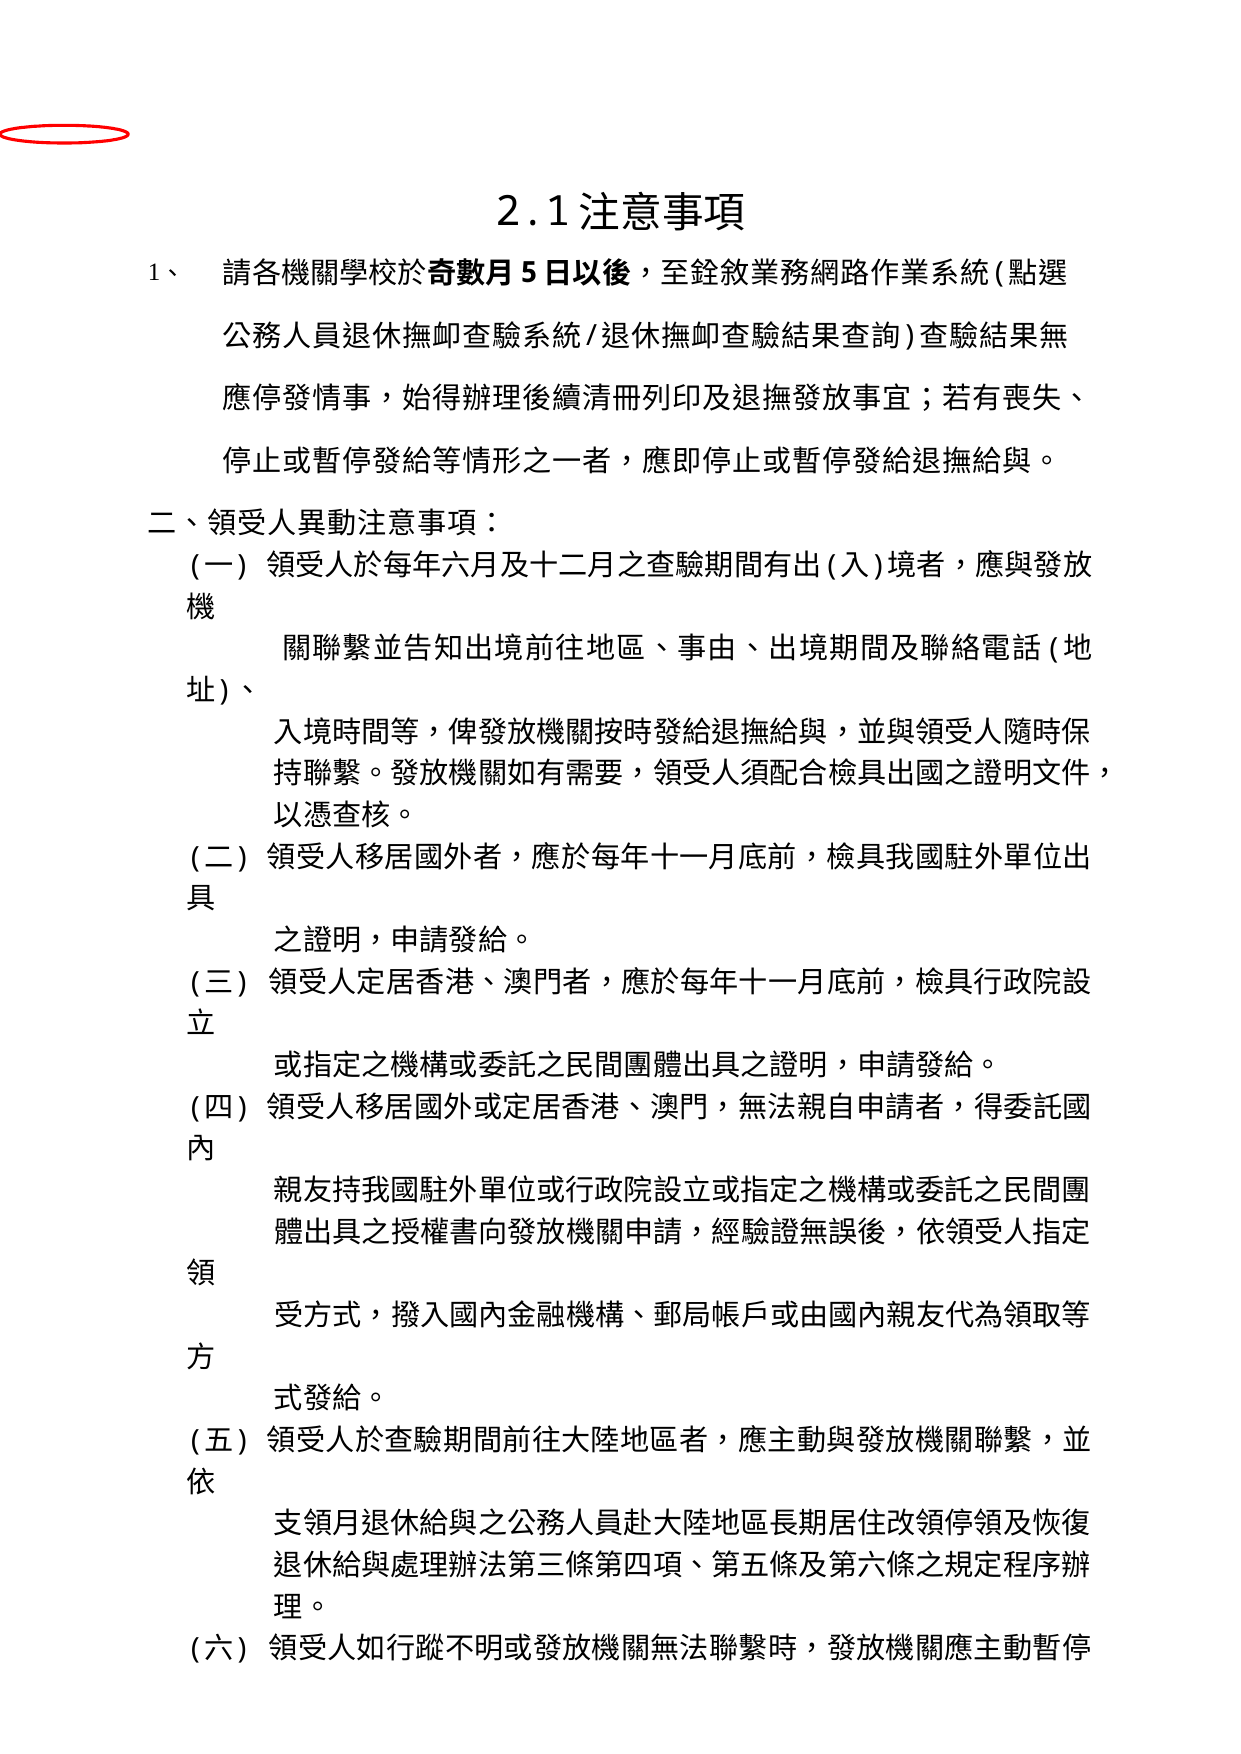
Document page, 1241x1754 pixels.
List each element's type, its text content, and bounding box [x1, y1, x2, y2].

text 理。 [186, 1584, 1092, 1625]
text 體出具之授權書向發放機關申請，經驗證無誤後，依領受人指定領 [186, 1209, 1092, 1292]
text (四) 領受人移居國外或定居香港、澳門，無法親自申請者，得委託國內 [186, 1084, 1092, 1167]
text (一) 領受人於每年六月及十二月之查驗期間有出(入)境者，應與發放機 [186, 542, 1092, 625]
text (五) 領受人於查驗期間前往大陸地區者，應主動與發放機關聯繫，並依 [186, 1417, 1092, 1500]
list 請各機關學校於奇數月5日以後，至銓敘業務網路作業系統(點選公務人員退休撫卹查驗系統/退休撫卹查驗結果查詢)查驗結果無應停發情事，始得辦理後續清冊列印及退撫發放事宜；若有喪失、停止或暫停發給等情形之一者，應即停止或暫停發給退撫給與。 [148, 229, 1092, 479]
text 2.1注意事項 [148, 167, 1092, 229]
text 式發給。 [186, 1375, 1092, 1417]
text 關聯繫並告知出境前往地區、事由、出境期間及聯絡電話(地址)、 [186, 625, 1092, 709]
text 退休給與處理辦法第三條第四項、第五條及第六條之規定程序辦 [186, 1542, 1092, 1584]
text (六) 領受人如行蹤不明或發放機關無法聯繫時，發放機關應主動暫停 [186, 1625, 1092, 1667]
text 以憑查核。 [186, 792, 1092, 834]
text 之證明，申請發給。 [186, 917, 1092, 959]
text 或指定之機構或委託之民間團體出具之證明，申請發給。 [186, 1042, 1092, 1084]
text (二) 領受人移居國外者，應於每年十一月底前，檢具我國駐外單位出具 [186, 834, 1092, 917]
text 二、領受人異動注意事項： [148, 479, 1092, 542]
text (三) 領受人定居香港、澳門者，應於每年十一月底前，檢具行政院設立 [186, 959, 1092, 1042]
text 受方式，撥入國內金融機構、郵局帳戶或由國內親友代為領取等方 [186, 1292, 1092, 1375]
text 支領月退休給與之公務人員赴大陸地區長期居住改領停領及恢復 [186, 1500, 1092, 1542]
text 親友持我國駐外單位或行政院設立或指定之機構或委託之民間團 [186, 1167, 1092, 1209]
text 入境時間等，俾發放機關按時發給退撫給與，並與領受人隨時保 [186, 709, 1092, 750]
text 持聯繫。發放機關如有需要，領受人須配合檢具出國之證明文件， [186, 750, 1092, 792]
